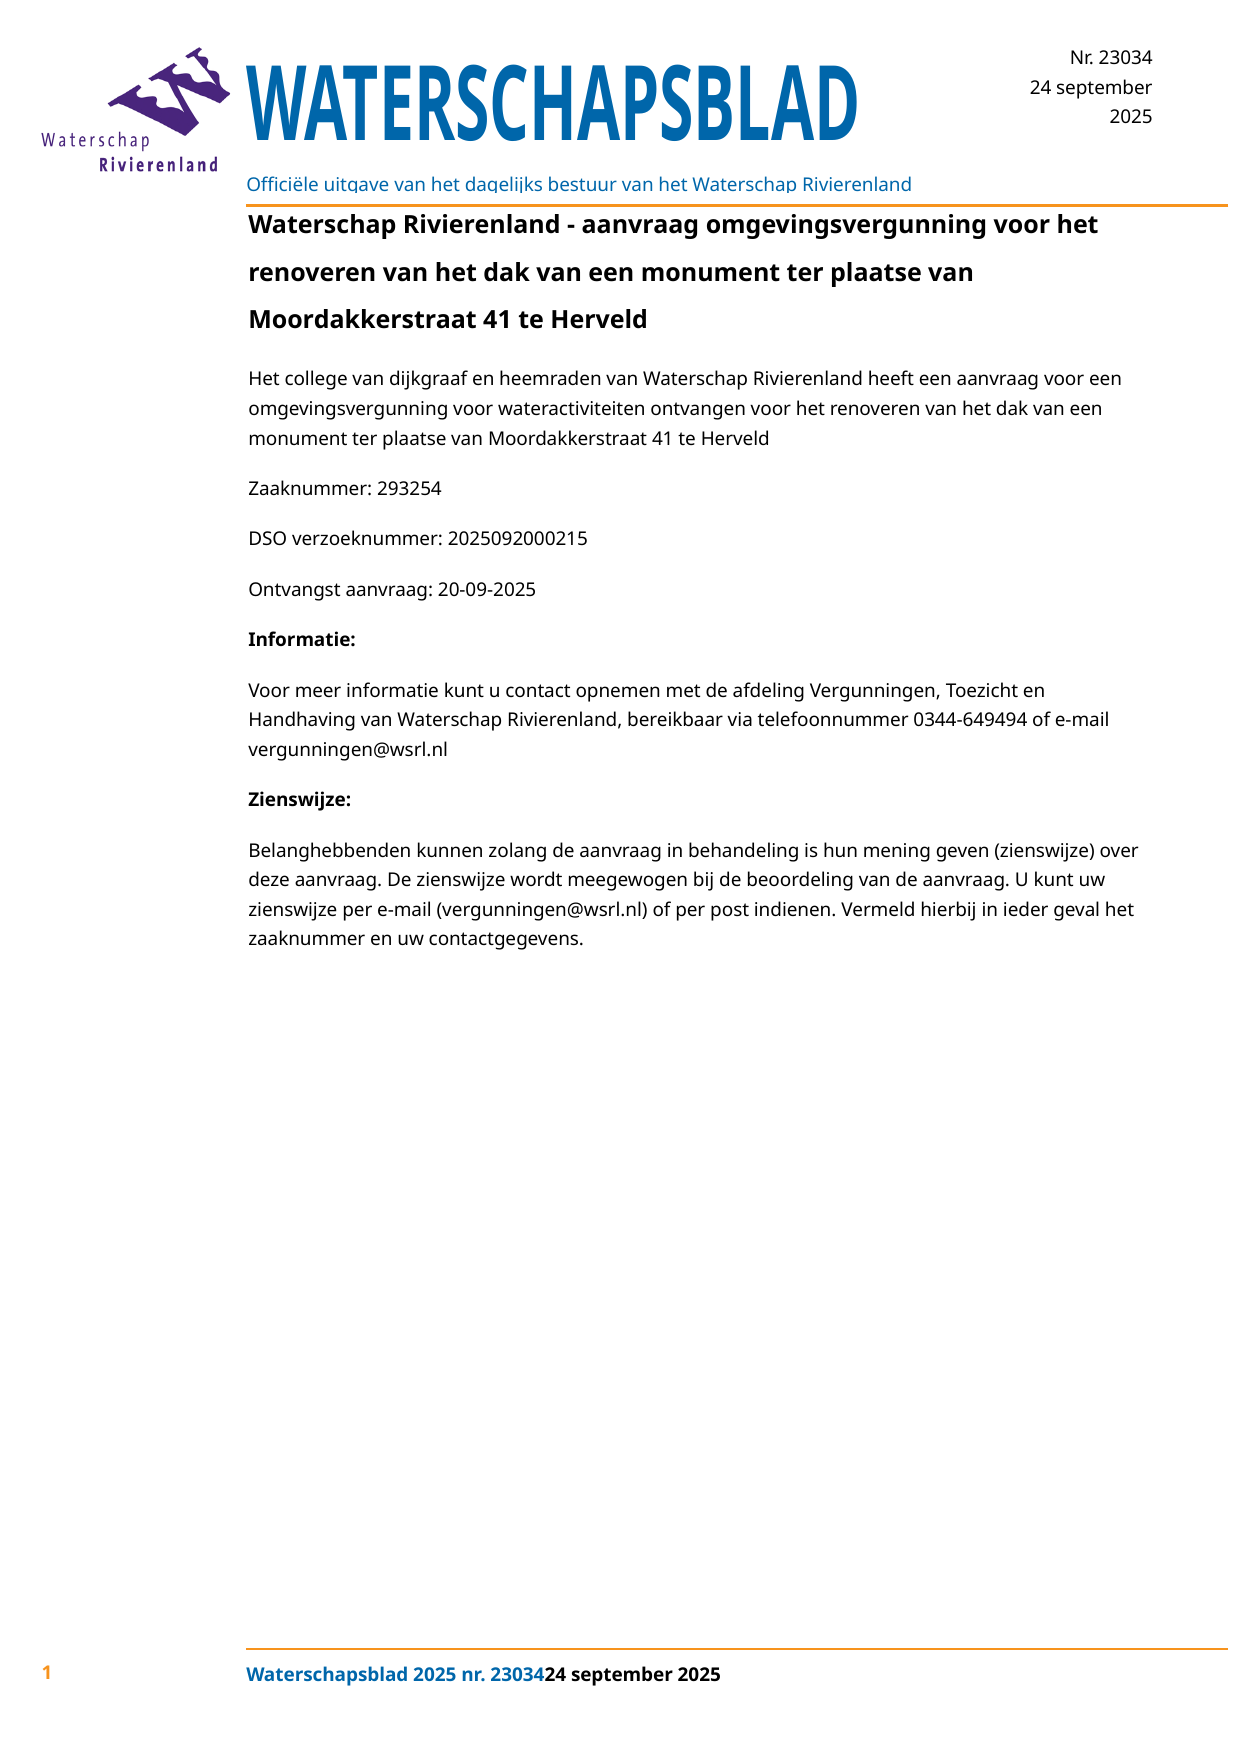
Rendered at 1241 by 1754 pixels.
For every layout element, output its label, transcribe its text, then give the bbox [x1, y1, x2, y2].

text Zienswijze: [248, 786, 1152, 812]
text Zaaknummer: 293254 [248, 475, 1152, 501]
text Belanghebbenden kunnen zolang de aanvraag in behandeling is hun mening geven (zienswijze) over deze aanvraag. De zienswijze wordt meegewogen bij de beoordeling van de aanvraag. U kunt uw zienswijze per e-mail (vergunningen@wsrl.nl) of per post indienen. Vermeld hierbij in ieder geval het zaaknummer en uw contactgegevens. [248, 837, 1152, 951]
text Voor meer informatie kunt u contact opnemen met de afdeling Vergunningen, Toezicht en Handhaving van Waterschap Rivierenland, bereikbaar via telefoonnummer 0344-649494 of e-mail vergunningen@wsrl.nl [248, 677, 1152, 762]
text Informatie: [248, 626, 1152, 652]
picture [41, 47, 231, 172]
text DSO verzoeknummer: 2025092000215 [248, 526, 1152, 551]
text Het college van dijkgraaf en heemraden van Waterschap Rivierenland heeft een aanvraag voor een omgevingsvergunning voor wateractiviteiten ontvangen voor het renoveren van het dak van een monument ter plaatse van Moordakkerstraat 41 te Herveld [248, 366, 1152, 450]
text Ontvangst aanvraag: 20-09-2025 [248, 576, 1152, 602]
text Waterschap Rivierenland - aanvraag omgevingsvergunning voor het renoveren van het dak van een monument ter plaatse van Moordakkerstraat 41 te Herveld [248, 207, 1152, 336]
